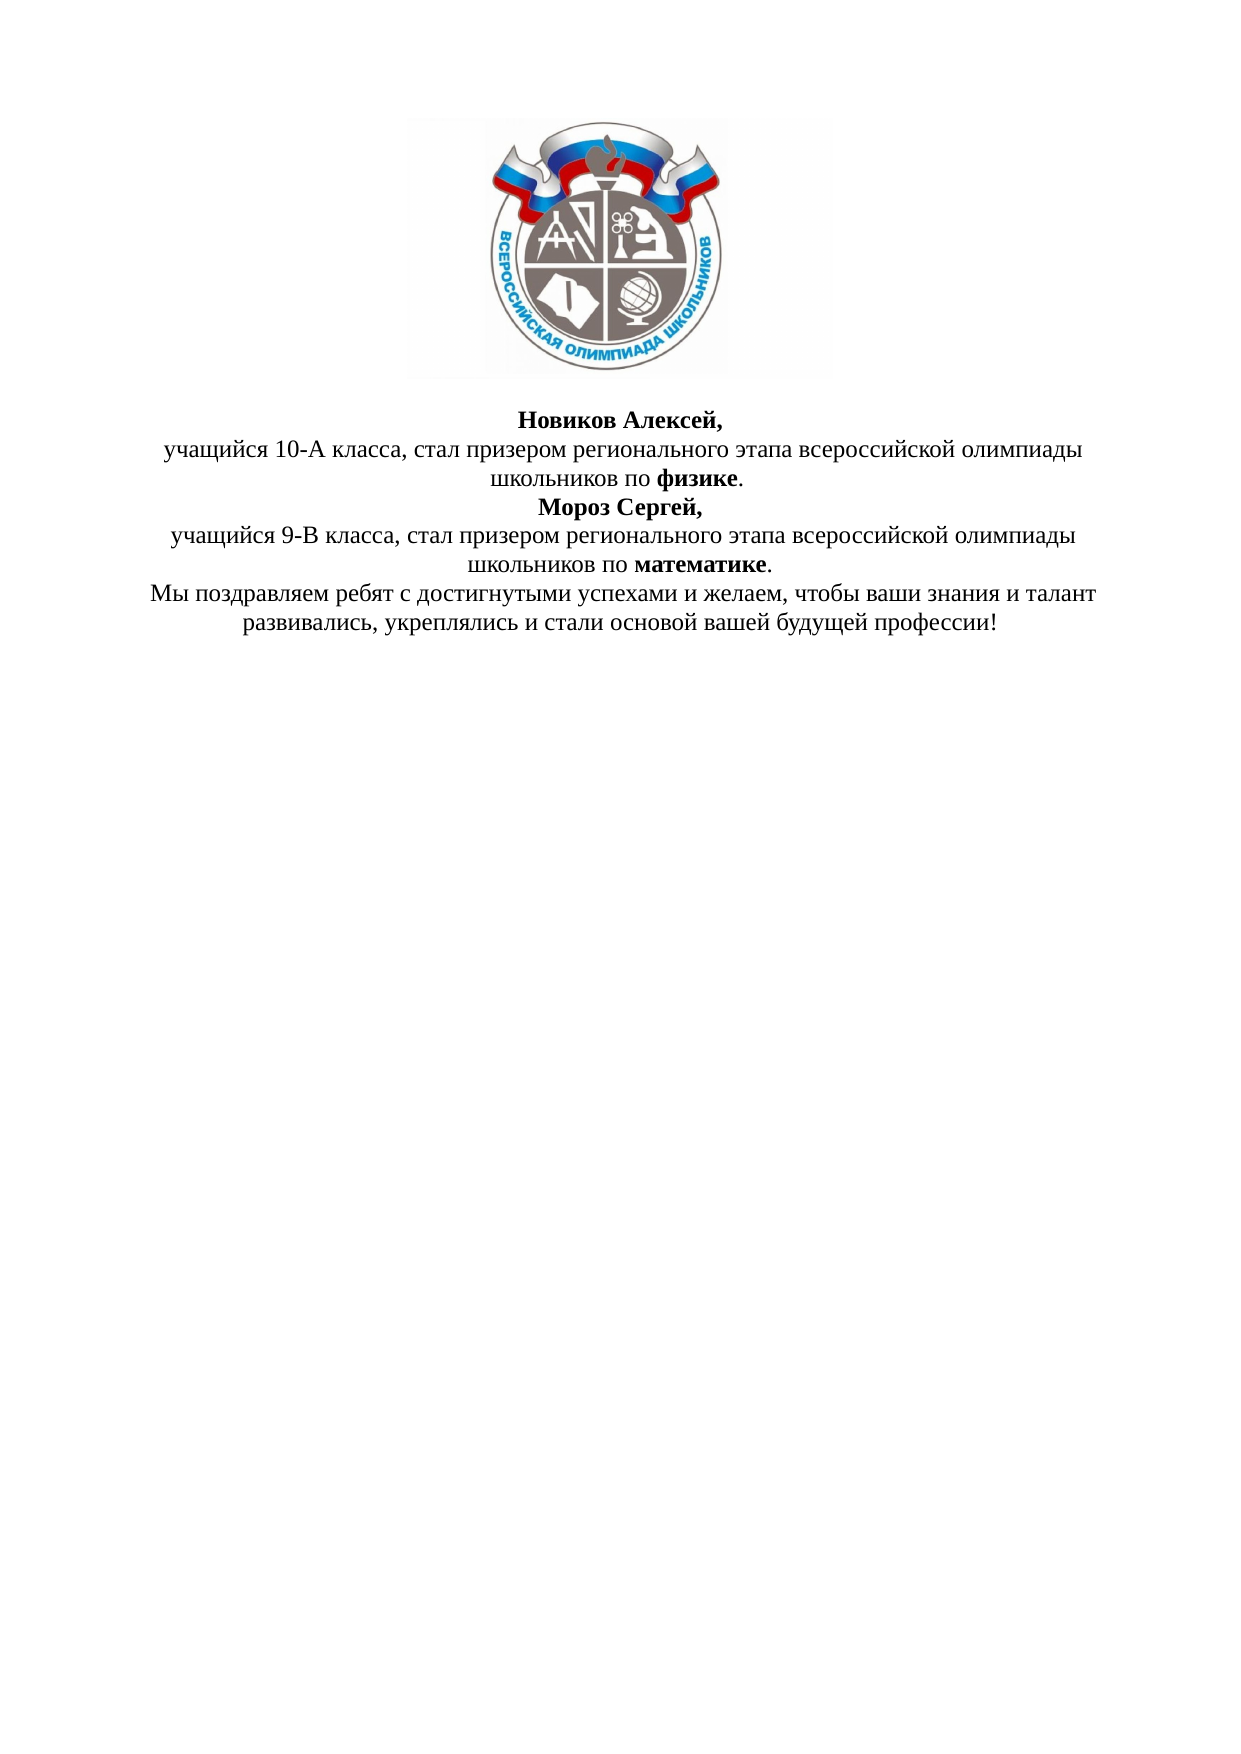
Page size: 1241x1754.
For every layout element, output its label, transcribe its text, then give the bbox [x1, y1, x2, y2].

text Новиков Алексей, [118, 406, 1122, 434]
picture [407, 118, 834, 379]
text учащийся 9-В класса, стал призером регионального этапа всероссийской олимпиады школьников по математике. [118, 521, 1122, 578]
text учащийся 10-А класса, стал призером регионального этапа всероссийской олимпиады школьников по физике. [118, 434, 1122, 492]
text Мы поздравляем ребят с достигнутыми успехами и желаем, чтобы ваши знания и талант развивались, укреплялись и стали основой вашей будущей профессии! [118, 578, 1122, 636]
text Мороз Сергей, [118, 492, 1122, 521]
